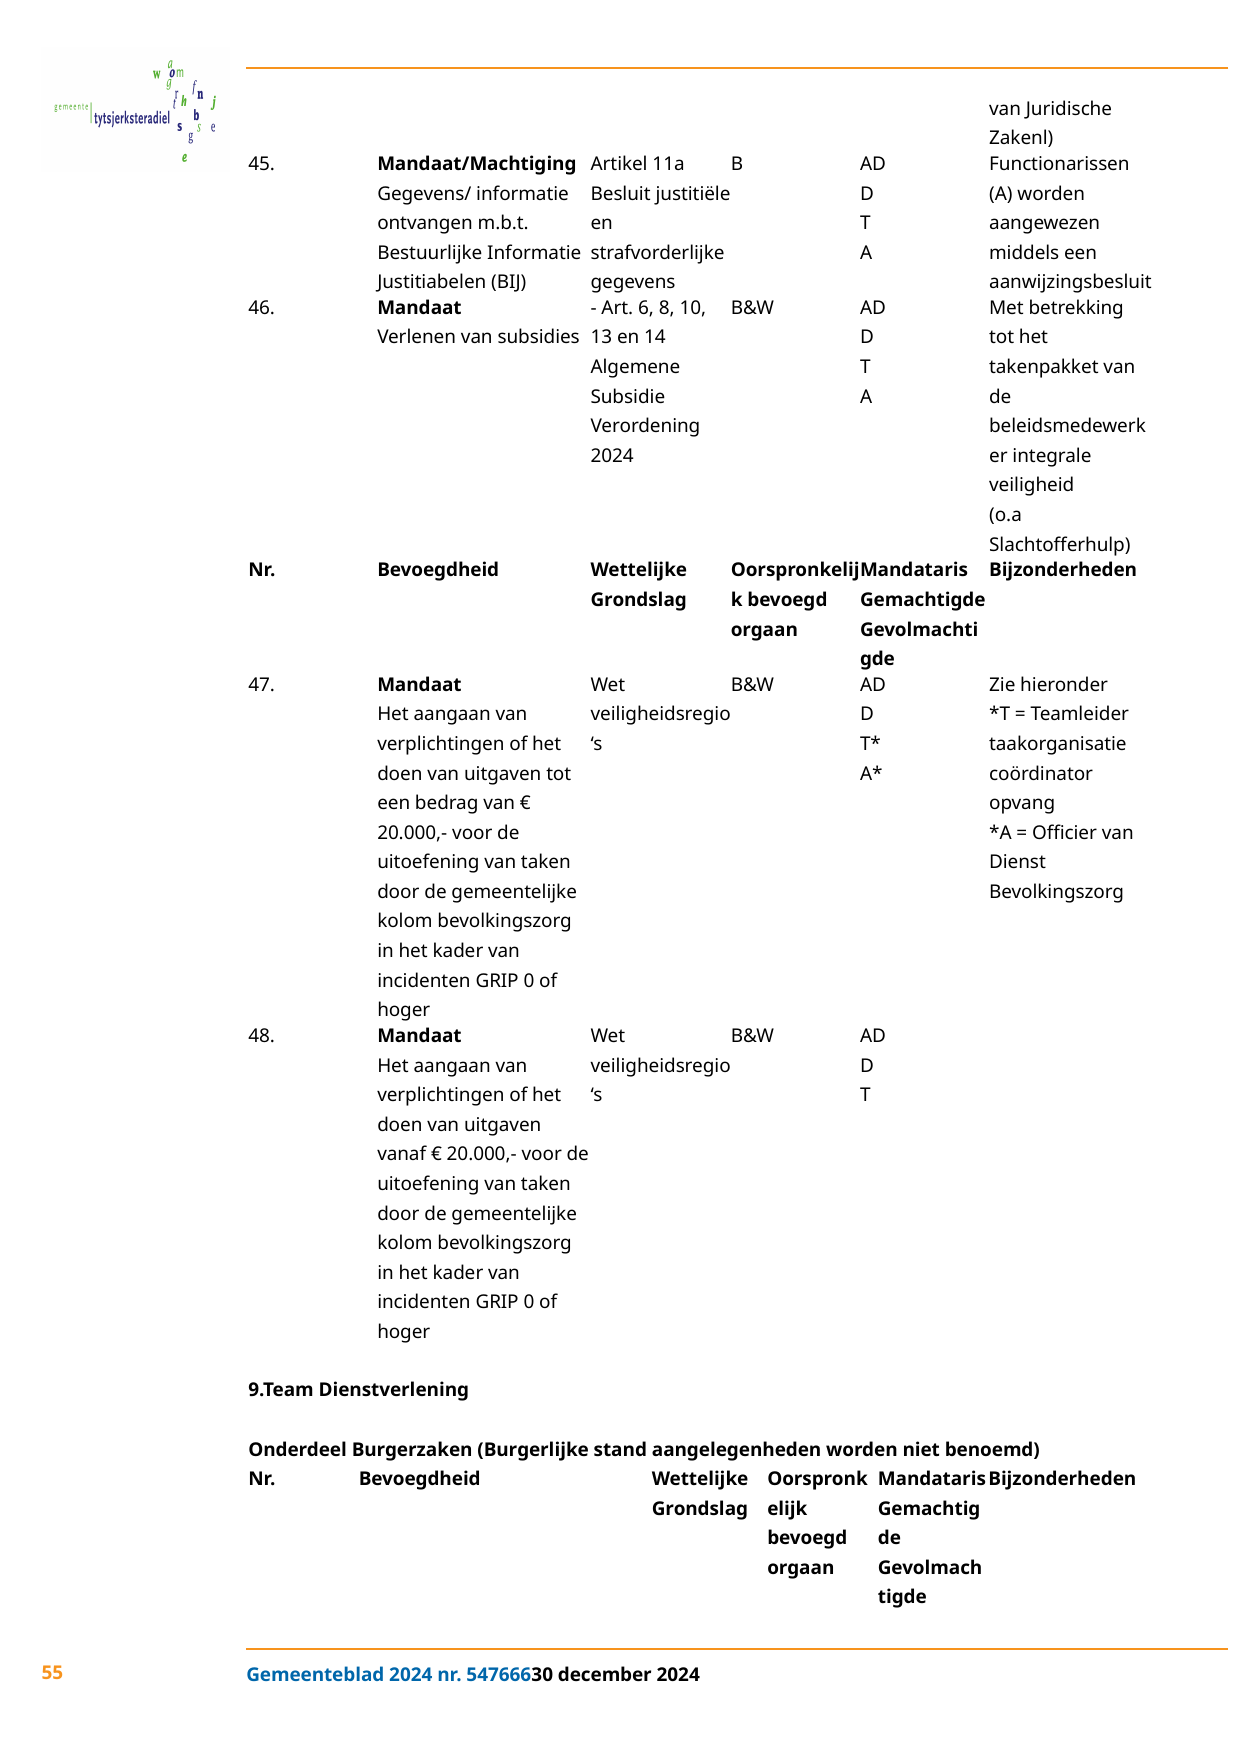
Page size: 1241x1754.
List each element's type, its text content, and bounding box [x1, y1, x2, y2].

table_cell Mandaat/Machtiging Gegevens/ informatie ontvangen m.b.t. Bestuurlijke Informatie Justitiabelen (BIJ) [377, 150, 590, 294]
table_cell AD D T [860, 1022, 989, 1344]
table_header Bijzonderheden [988, 1465, 1152, 1609]
table_cell [989, 1022, 1152, 1344]
table_cell B&W [731, 294, 860, 557]
table_cell 45. [248, 150, 377, 294]
text 9.Team Dienstverlening [248, 1377, 1152, 1402]
table_cell Functionarissen (A) worden aangewezen middels een aanwijzingsbesluit [989, 150, 1152, 294]
table_cell Wet veiligheidsregio ‘s [590, 1022, 731, 1344]
table_cell 47. [248, 671, 377, 1022]
table_cell Mandaat Het aangaan van verplichtingen of het doen van uitgaven tot een bedrag van € 20.000,- voor de uitoefening van taken door de gemeentelijke kolom bevolkingszorg in het kader van incidenten GRIP 0 of hoger [377, 671, 590, 1022]
table_cell 48. [248, 1022, 377, 1344]
text Onderdeel Burgerzaken (Burgerlijke stand aangelegenheden worden niet benoemd) [248, 1436, 1152, 1461]
table_header Wettelijke Grondslag [652, 1465, 767, 1609]
picture [41, 47, 231, 172]
table_cell - Art. 6, 8, 10, 13 en 14 Algemene Subsidie Verordening 2024 [590, 294, 731, 557]
table_header Oorspronkelijk bevoegd orgaan [767, 1465, 878, 1609]
table_cell Zie hieronder *T = Teamleider taakorganisatie coördinator opvang *A = Officier van Dienst Bevolkingszorg [989, 671, 1152, 1022]
table_cell Met betrekking tot het takenpakket van de beleidsmedewerker integrale veiligheid (o.a Slachtofferhulp) [989, 294, 1152, 557]
table_cell B&W [731, 671, 860, 1022]
table_cell B&W [731, 1022, 860, 1344]
table_cell [377, 95, 590, 150]
table_cell AD D T A [860, 150, 989, 294]
table_cell Mandataris Gemachtigde Gevolmachtigde [860, 557, 989, 671]
table_cell AD D T A [860, 294, 989, 557]
table_cell [731, 95, 860, 150]
table_header Mandataris Gemachtigde Gevolmachtigde [878, 1465, 988, 1609]
table_cell [860, 95, 989, 150]
table_cell 46. [248, 294, 377, 557]
table_cell AD D T* A* [860, 671, 989, 1022]
table_cell Mandaat Het aangaan van verplichtingen of het doen van uitgaven vanaf € 20.000,- voor de uitoefening van taken door de gemeentelijke kolom bevolkingszorg in het kader van incidenten GRIP 0 of hoger [377, 1022, 590, 1344]
table_cell B [731, 150, 860, 294]
table_cell Wettelijke Grondslag [590, 557, 731, 671]
table_cell Bijzonderheden [989, 557, 1152, 671]
table_cell Bevoegdheid [377, 557, 590, 671]
table_cell van Juridische Zakenl) [989, 95, 1152, 150]
table_cell Artikel 11a Besluit justitiële en strafvorderlijke gegevens [590, 150, 731, 294]
table_cell Mandaat Verlenen van subsidies [377, 294, 590, 557]
table_cell [590, 95, 731, 150]
table_header Nr. [248, 1465, 358, 1609]
table_cell Oorspronkelijk bevoegd orgaan [731, 557, 860, 671]
table_cell Wet veiligheidsregio ‘s [590, 671, 731, 1022]
table_cell Nr. [248, 557, 377, 671]
table_header Bevoegdheid [359, 1465, 652, 1609]
table_cell [248, 95, 377, 150]
